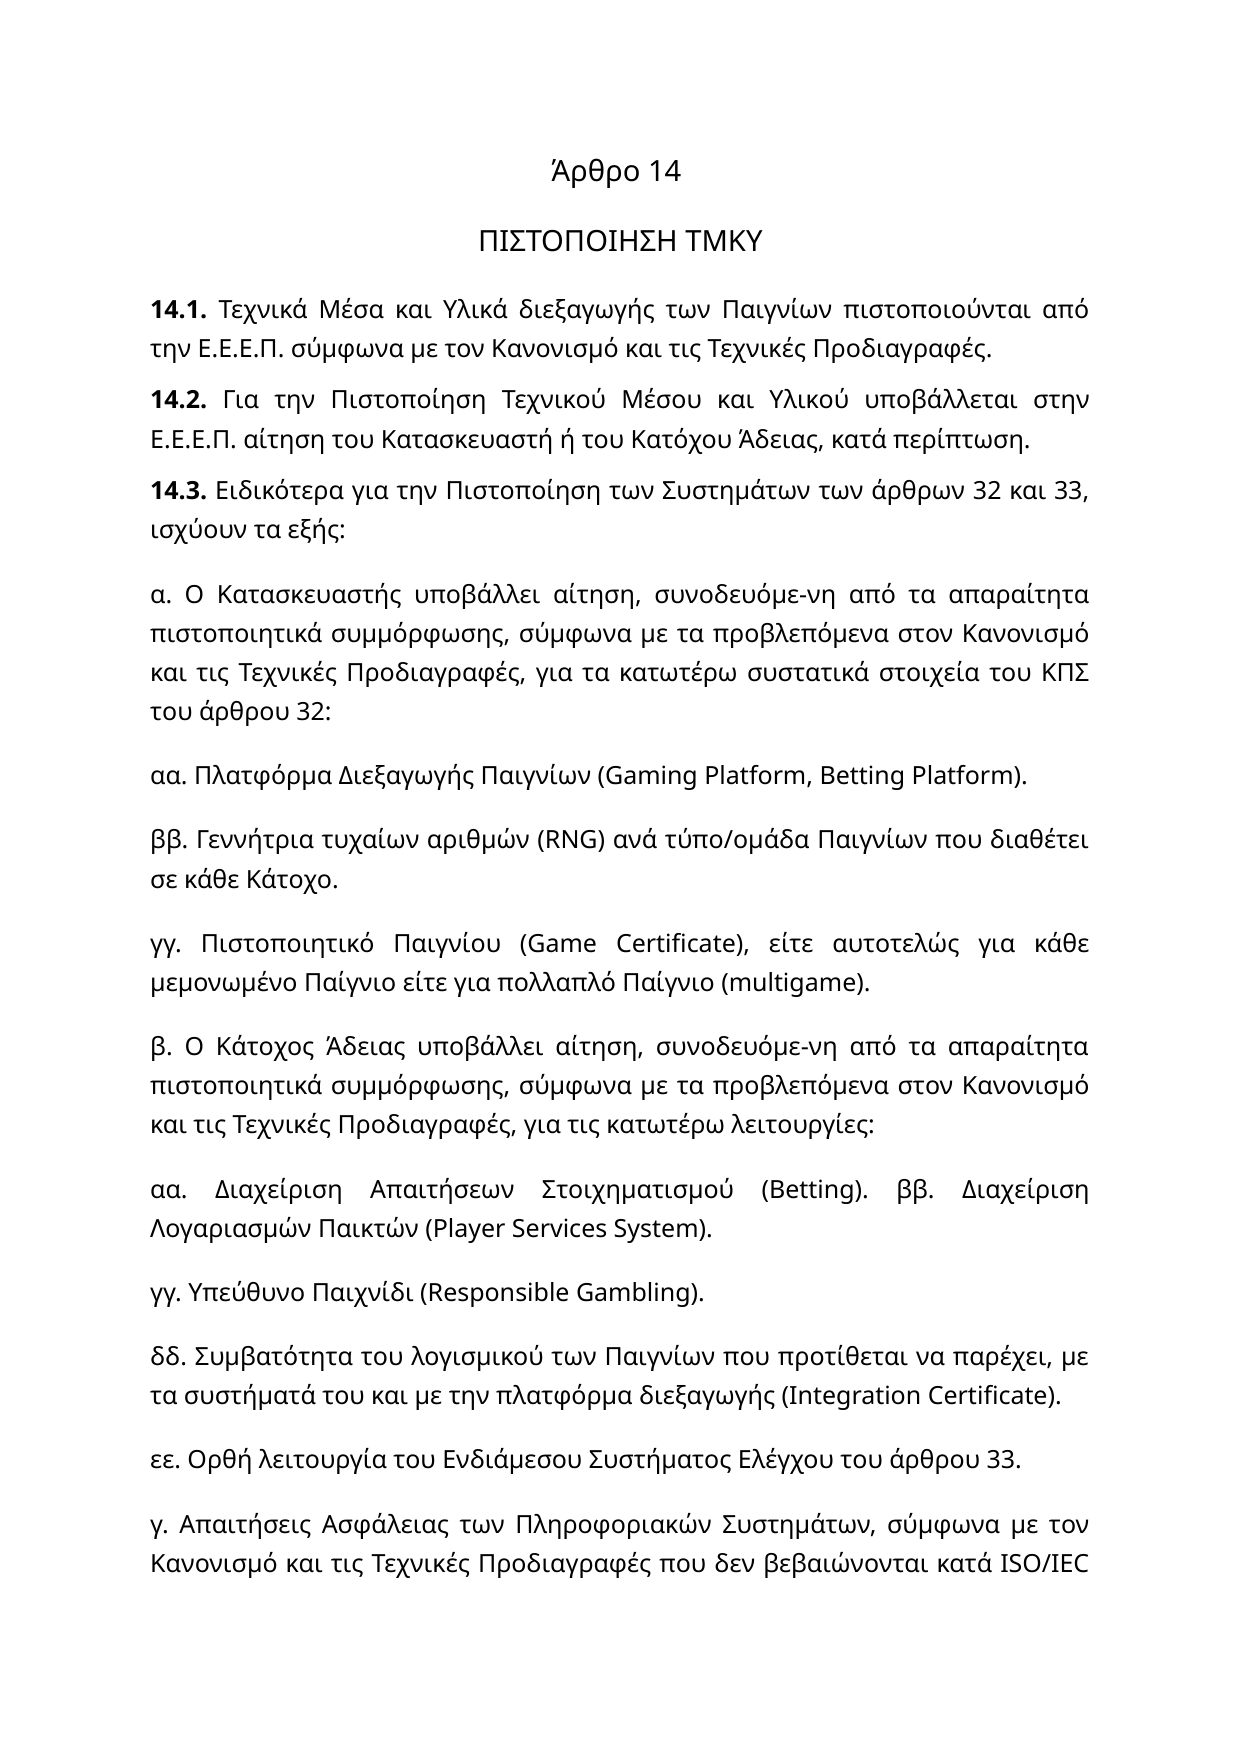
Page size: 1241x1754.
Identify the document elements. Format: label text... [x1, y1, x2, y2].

text ββ. Γεννήτρια τυχαίων αριθμών (RNG) ανά τύπο/ομάδα Παιγνίων που διαθέτει σε κάθε Κάτοχο. [150, 822, 1090, 895]
text εε. Ορθή λειτουργία του Ενδιάμεσου Συστήματος Ελέγχου του άρθρου 33. [150, 1442, 1090, 1476]
text 14.2. Για την Πιστοποίηση Τεχνικού Μέσου και Υλικού υποβάλλεται στην Ε.Ε.Ε.Π. αίτηση του Κατασκευαστή ή του Κατόχου Άδειας, κατά περίπτωση. [150, 382, 1090, 455]
subtitle ΠΙΣΤΟΠΟΙΗΣΗ ΤΜΚΥ [150, 221, 1090, 260]
subtitle Άρθρο 14 [150, 150, 1090, 190]
text αα. Διαχείριση Απαιτήσεων Στοιχηματισμού (Betting). ββ. Διαχείριση Λογαριασμών Παικτών (Player Services System). [150, 1171, 1090, 1244]
text αα. Πλατφόρμα Διεξαγωγής Παιγνίων (Gaming Platform, Betting Platform). [150, 758, 1090, 792]
text γ. Απαιτήσεις Ασφάλειας των Πληροφοριακών Συστημάτων, σύμφωνα με τον Κανονισμό και τις Τεχνικές Προδιαγραφές που δεν βεβαιώνονται κατά ISO/IEC [150, 1506, 1090, 1579]
text γγ. Πιστοποιητικό Παιγνίου (Game Certificate), είτε αυτοτελώς για κάθε μεμονωμένο Παίγνιο είτε για πολλαπλό Παίγνιο (multigame). [150, 925, 1090, 999]
text 14.3. Ειδικότερα για την Πιστοποίηση των Συστημάτων των άρθρων 32 και 33, ισχύουν τα εξής: [150, 473, 1090, 546]
text α. Ο Κατασκευαστής υποβάλλει αίτηση, συνοδευόμε-νη από τα απαραίτητα πιστοποιητικά συμμόρφωσης, σύμφωνα με τα προβλεπόμενα στον Κανονισμό και τις Τεχνικές Προδιαγραφές, για τα κατωτέρω συστατικά στοιχεία του ΚΠΣ του άρθρου 32: [150, 576, 1090, 728]
text 14.1. Τεχνικά Μέσα και Υλικά διεξαγωγής των Παιγνίων πιστοποιούνται από την Ε.Ε.Ε.Π. σύμφωνα με τον Κανονισμό και τις Τεχνικές Προδιαγραφές. [150, 291, 1090, 364]
text β. Ο Κάτοχος Άδειας υποβάλλει αίτηση, συνοδευόμε-νη από τα απαραίτητα πιστοποιητικά συμμόρφωσης, σύμφωνα με τα προβλεπόμενα στον Κανονισμό και τις Τεχνικές Προδιαγραφές, για τις κατωτέρω λειτουργίες: [150, 1029, 1090, 1141]
text γγ. Υπεύθυνο Παιχνίδι (Responsible Gambling). [150, 1274, 1090, 1309]
text δδ. Συμβατότητα του λογισμικού των Παιγνίων που προτίθεται να παρέχει, με τα συστήματά του και με την πλατφόρμα διεξαγωγής (Integration Certificate). [150, 1339, 1090, 1412]
